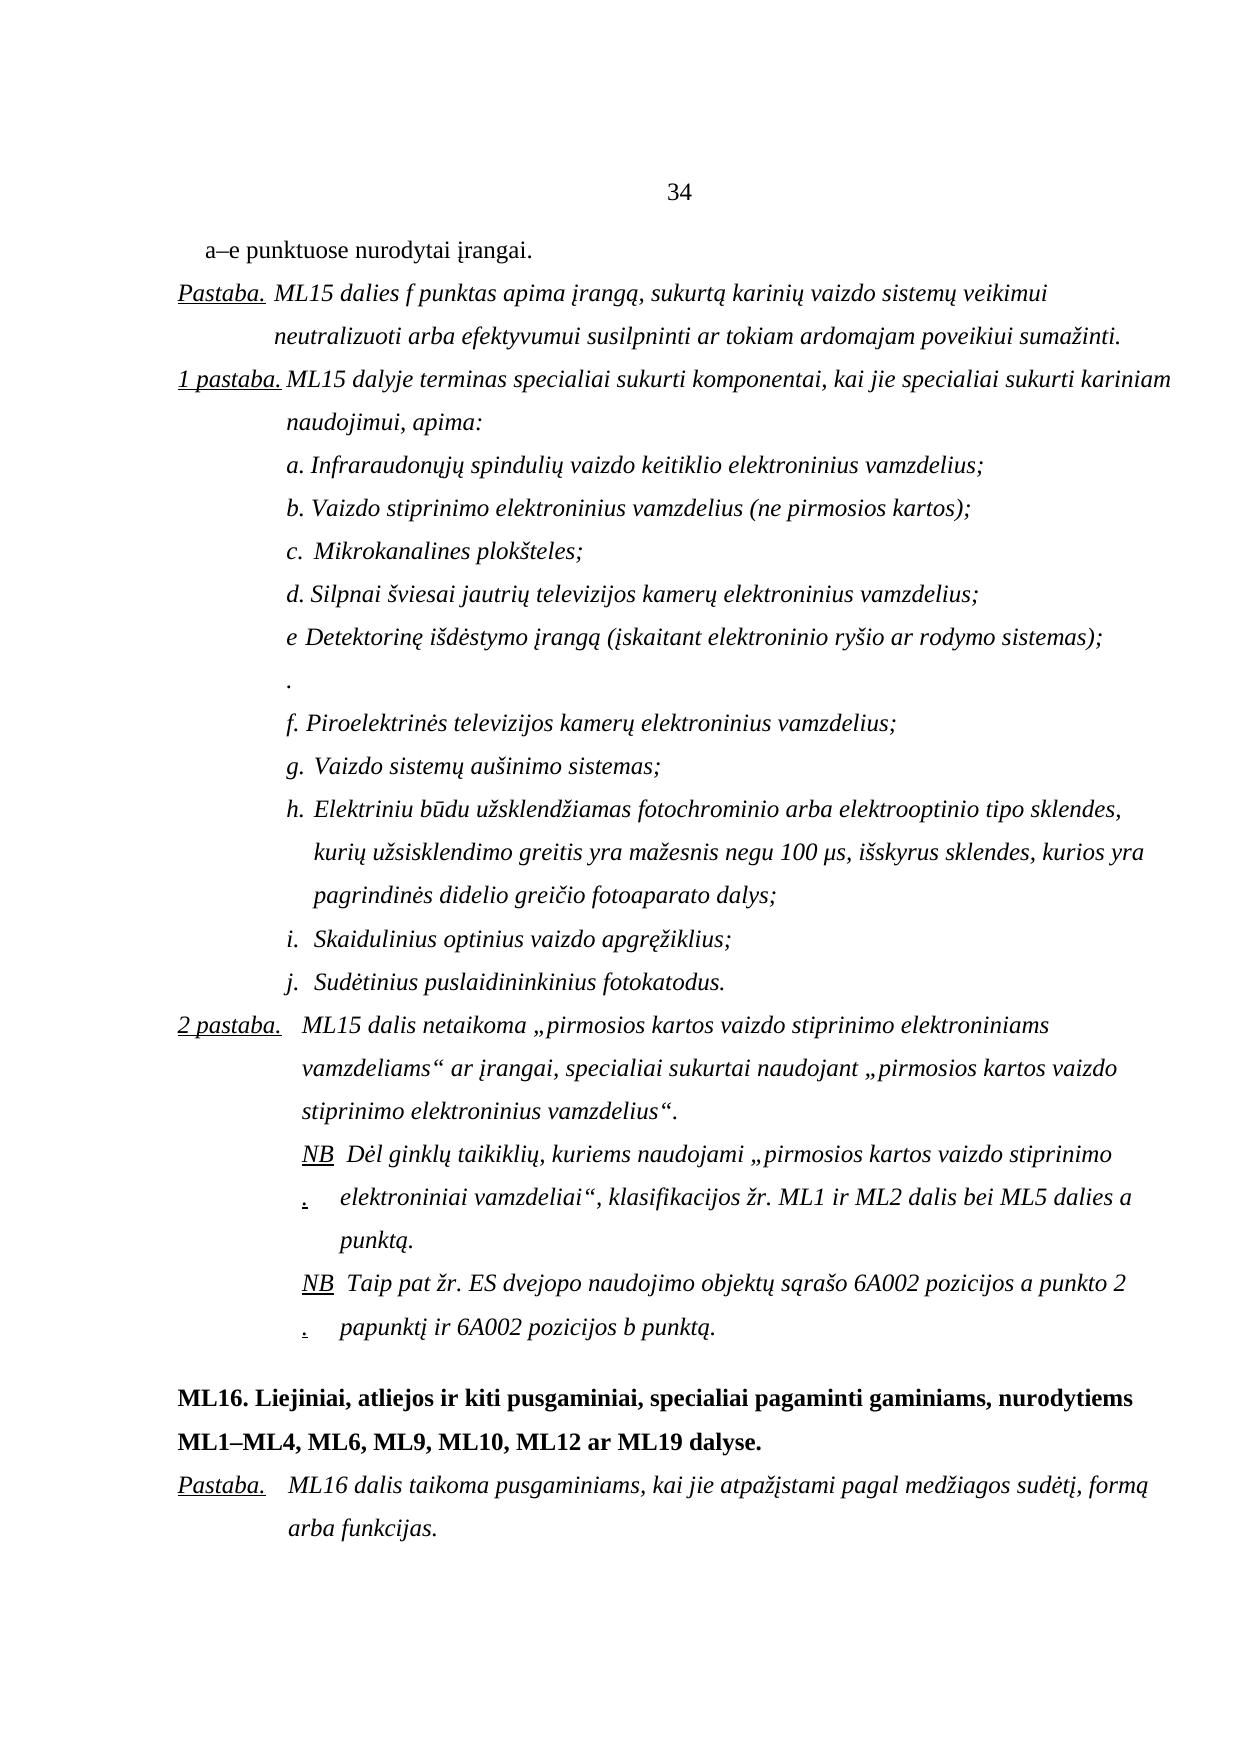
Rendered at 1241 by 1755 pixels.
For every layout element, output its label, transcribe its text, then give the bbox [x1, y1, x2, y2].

table_header h. [286, 794, 313, 924]
table_header Taip pat žr. ES dvejopo naudojimo objektų sąrašo 6A002 pozicijos a punkto 2 papunktį ir 6A002 pozicijos b punktą. [340, 1269, 1181, 1354]
table_header d. [286, 579, 310, 622]
table_header Mikrokanalines plokšteles; [314, 536, 1181, 579]
table_header i. [286, 924, 313, 967]
table_header a. [286, 450, 310, 493]
table_header Elektriniu būdu užsklendžiamas fotochrominio arba elektrooptinio tipo sklendes, kurių užsisklendimo greitis yra mažesnis negu 100 μs, išskyrus sklendes, kurios yra pagrindinės didelio greičio fotoaparato dalys; [314, 794, 1181, 924]
table_header ML15 dalis netaikoma „pirmosios kartos vaizdo stiprinimo elektroniniams vamzdeliams“ ar įrangai, specialiai sukurtai naudojant „pirmosios kartos vaizdo stiprinimo elektroninius vamzdelius“. [302, 1010, 1181, 1139]
table_header Silpnai šviesai jautrių televizijos kamerų elektroninius vamzdelius; [310, 579, 1181, 622]
table_header Pastaba. [177, 278, 274, 364]
table_header 1 pastaba. [177, 364, 286, 1010]
table_header Dėl ginklų taikiklių, kuriems naudojami „pirmosios kartos vaizdo stiprinimo elektroniniai vamzdeliai“, klasifikacijos žr. ML1 ir ML2 dalis bei ML5 dalies a punktą. [340, 1139, 1181, 1268]
table_header ML15 dalyje terminas specialiai sukurti komponentai, kai jie specialiai sukurti kariniam naudojimui, apima: [286, 364, 1181, 450]
table_header NB. [302, 1269, 340, 1354]
table_header f. [286, 708, 306, 751]
table_header Vaizdo stiprinimo elektroninius vamzdelius (ne pirmosios kartos); [311, 493, 1181, 536]
table_header c. [286, 536, 313, 579]
table_header Pastaba. [177, 1470, 288, 1556]
table_header g. [286, 751, 313, 794]
table_header e. [286, 622, 305, 708]
table_header NB. [302, 1139, 340, 1268]
table_header Vaizdo sistemų aušinimo sistemas; [314, 751, 1181, 794]
table_header ML15 dalies f punktas apima įrangą, sukurtą karinių vaizdo sistemų veikimui neutralizuoti arba efektyvumui susilpninti ar tokiam ardomajam poveikiui sumažinti. [274, 278, 1181, 364]
table_header Piroelektrinės televizijos kamerų elektroninius vamzdelius; [306, 708, 1181, 751]
table_header Sudėtinius puslaidininkinius fotokatodus. [314, 967, 1181, 1010]
table_header a–e punktuose nurodytai įrangai. [205, 235, 1181, 278]
text ML16. Liejiniai, atliejos ir kiti pusgaminiai, specialiai pagaminti gaminiams, nurodytiems ML1–ML4, ML6, ML9, ML10, ML12 ar ML19 dalyse. [177, 1383, 1181, 1455]
table_header ML16 dalis taikoma pusgaminiams, kai jie atpažįstami pagal medžiagos sudėtį, formą arba funkcijas. [288, 1470, 1181, 1556]
table_header 2 pastaba. [177, 1010, 302, 1355]
table_header Infraraudonųjų spindulių vaizdo keitiklio elektroninius vamzdelius; [310, 450, 1181, 493]
table_header b. [286, 493, 311, 536]
table_header Skaidulinius optinius vaizdo apgręžiklius; [314, 924, 1181, 967]
table_header [177, 235, 205, 278]
table_header j. [286, 967, 314, 1010]
table_header Detektorinę išdėstymo įrangą (įskaitant elektroninio ryšio ar rodymo sistemas); [305, 622, 1181, 708]
